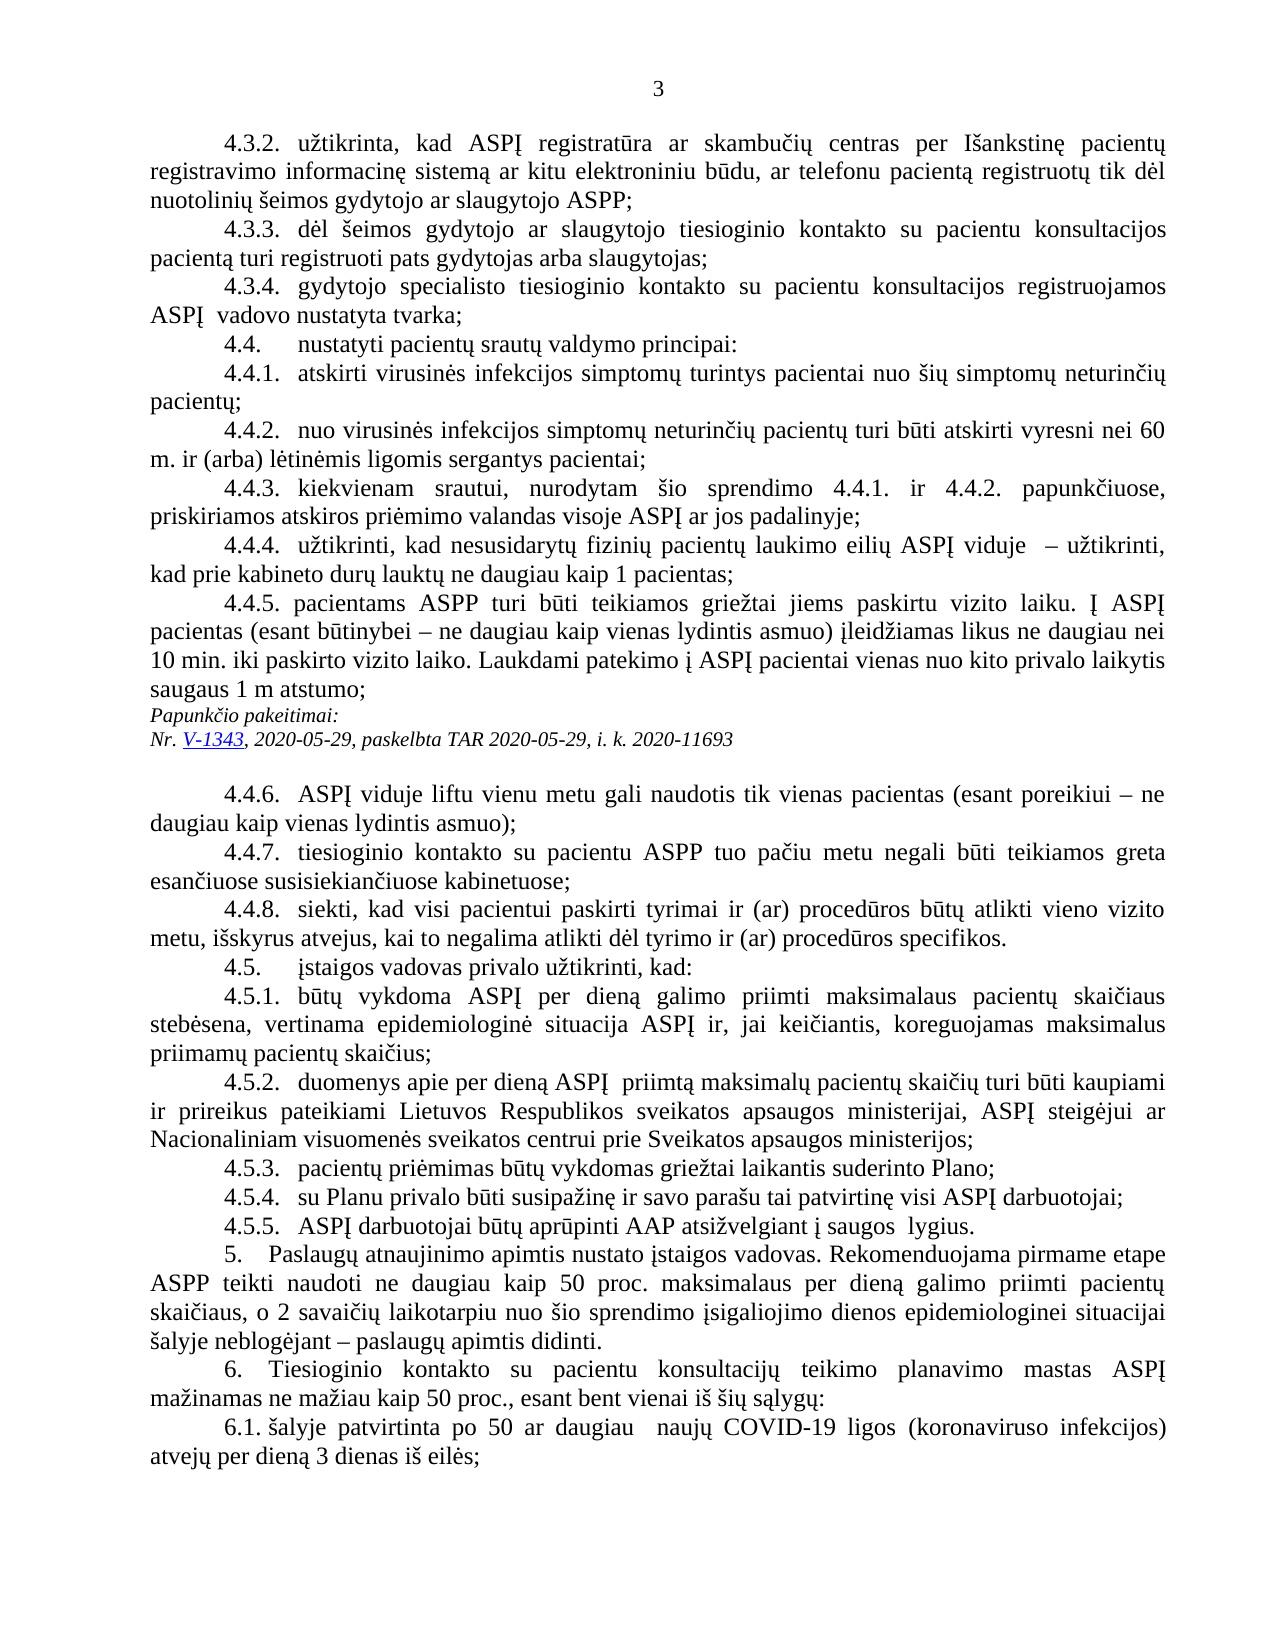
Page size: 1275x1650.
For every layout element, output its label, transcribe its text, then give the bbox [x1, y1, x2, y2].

text 4.5.4. su Planu privalo būti susipažinę ir savo parašu tai patvirtinę visi ASPĮ darbuotojai; [150, 1182, 1167, 1211]
text 4.4.8. siekti, kad visi pacientui paskirti tyrimai ir (ar) procedūros būtų atlikti vieno vizito metu, išskyrus atvejus, kai to negalima atlikti dėl tyrimo ir (ar) procedūros specifikos. [150, 894, 1167, 952]
text 5. Paslaugų atnaujinimo apimtis nustato įstaigos vadovas. Rekomenduojama pirmame etape ASPP teikti naudoti ne daugiau kaip 50 proc. maksimalaus per dieną galimo priimti pacientų skaičiaus, o 2 savaičių laikotarpiu nuo šio sprendimo įsigaliojimo dienos epidemiologinei situacijai šalyje neblogėjant – paslaugų apimtis didinti. [150, 1239, 1167, 1354]
text 4.4.2. nuo virusinės infekcijos simptomų neturinčių pacientų turi būti atskirti vyresni nei 60 m. ir (arba) lėtinėmis ligomis sergantys pacientai; [150, 415, 1167, 473]
text 4.5.2. duomenys apie per dieną ASPĮ priimtą maksimalų pacientų skaičių turi būti kaupiami ir prireikus pateikiami Lietuvos Respublikos sveikatos apsaugos ministerijai, ASPĮ steigėjui ar Nacionaliniam visuomenės sveikatos centrui prie Sveikatos apsaugos ministerijos; [150, 1067, 1167, 1153]
text 4.3.3. dėl šeimos gydytojo ar slaugytojo tiesioginio kontakto su pacientu konsultacijos pacientą turi registruoti pats gydytojas arba slaugytojas; [150, 214, 1167, 271]
text 6. Tiesioginio kontakto su pacientu konsultacijų teikimo planavimo mastas ASPĮ mažinamas ne mažiau kaip 50 proc., esant bent vienai iš šių sąlygų: [150, 1354, 1167, 1412]
text 4.4.7. tiesioginio kontakto su pacientu ASPP tuo pačiu metu negali būti teikiamos greta esančiuose susisiekiančiuose kabinetuose; [150, 837, 1167, 894]
text 4.4.6. ASPĮ viduje liftu vienu metu gali naudotis tik vienas pacientas (esant poreikiui – ne daugiau kaip vienas lydintis asmuo); [150, 779, 1167, 837]
text 4.5.5. ASPĮ darbuotojai būtų aprūpinti AAP atsižvelgiant į saugos lygius. [150, 1211, 1167, 1239]
text 4.5.1. būtų vykdoma ASPĮ per dieną galimo priimti maksimalaus pacientų skaičiaus stebėsena, vertinama epidemiologinė situacija ASPĮ ir, jai keičiantis, koreguojamas maksimalus priimamų pacientų skaičius; [150, 981, 1167, 1067]
text 6.1. šalyje patvirtinta po 50 ar daugiau naujų COVID-19 ligos (koronaviruso infekcijos) atvejų per dieną 3 dienas iš eilės; [150, 1412, 1167, 1469]
text 4.5.3. pacientų priėmimas būtų vykdomas griežtai laikantis suderinto Plano; [150, 1153, 1167, 1182]
text 4.4.1. atskirti virusinės infekcijos simptomų turintys pacientai nuo šių simptomų neturinčių pacientų; [150, 358, 1167, 415]
text 4.4.3. kiekvienam srautui, nurodytam šio sprendimo 4.4.1. ir 4.4.2. papunkčiuose, priskiriamos atskiros priėmimo valandas visoje ASPĮ ar jos padalinyje; [150, 473, 1167, 530]
text 4.4. nustatyti pacientų srautų valdymo principai: [150, 329, 1167, 358]
text 4.4.4. užtikrinti, kad nesusidarytų fizinių pacientų laukimo eilių ASPĮ viduje – užtikrinti, kad prie kabineto durų lauktų ne daugiau kaip 1 pacientas; [150, 530, 1167, 588]
text Papunkčio pakeitimai: [150, 703, 1167, 727]
text Nr. V-1343, 2020-05-29, paskelbta TAR 2020-05-29, i. k. 2020-11693 [150, 727, 1167, 751]
text 4.5. įstaigos vadovas privalo užtikrinti, kad: [150, 952, 1167, 981]
text 4.3.4. gydytojo specialisto tiesioginio kontakto su pacientu konsultacijos registruojamos ASPĮ vadovo nustatyta tvarka; [150, 271, 1167, 329]
text 4.4.5. pacientams ASPP turi būti teikiamos griežtai jiems paskirtu vizito laiku. Į ASPĮ pacientas (esant būtinybei – ne daugiau kaip vienas lydintis asmuo) įleidžiamas likus ne daugiau nei 10 min. iki paskirto vizito laiko. Laukdami patekimo į ASPĮ pacientai vienas nuo kito privalo laikytis saugaus 1 m atstumo; [150, 588, 1167, 703]
text 4.3.2. užtikrinta, kad ASPĮ registratūra ar skambučių centras per Išankstinę pacientų registravimo informacinę sistemą ar kitu elektroniniu būdu, ar telefonu pacientą registruotų tik dėl nuotolinių šeimos gydytojo ar slaugytojo ASPP; [150, 128, 1167, 214]
